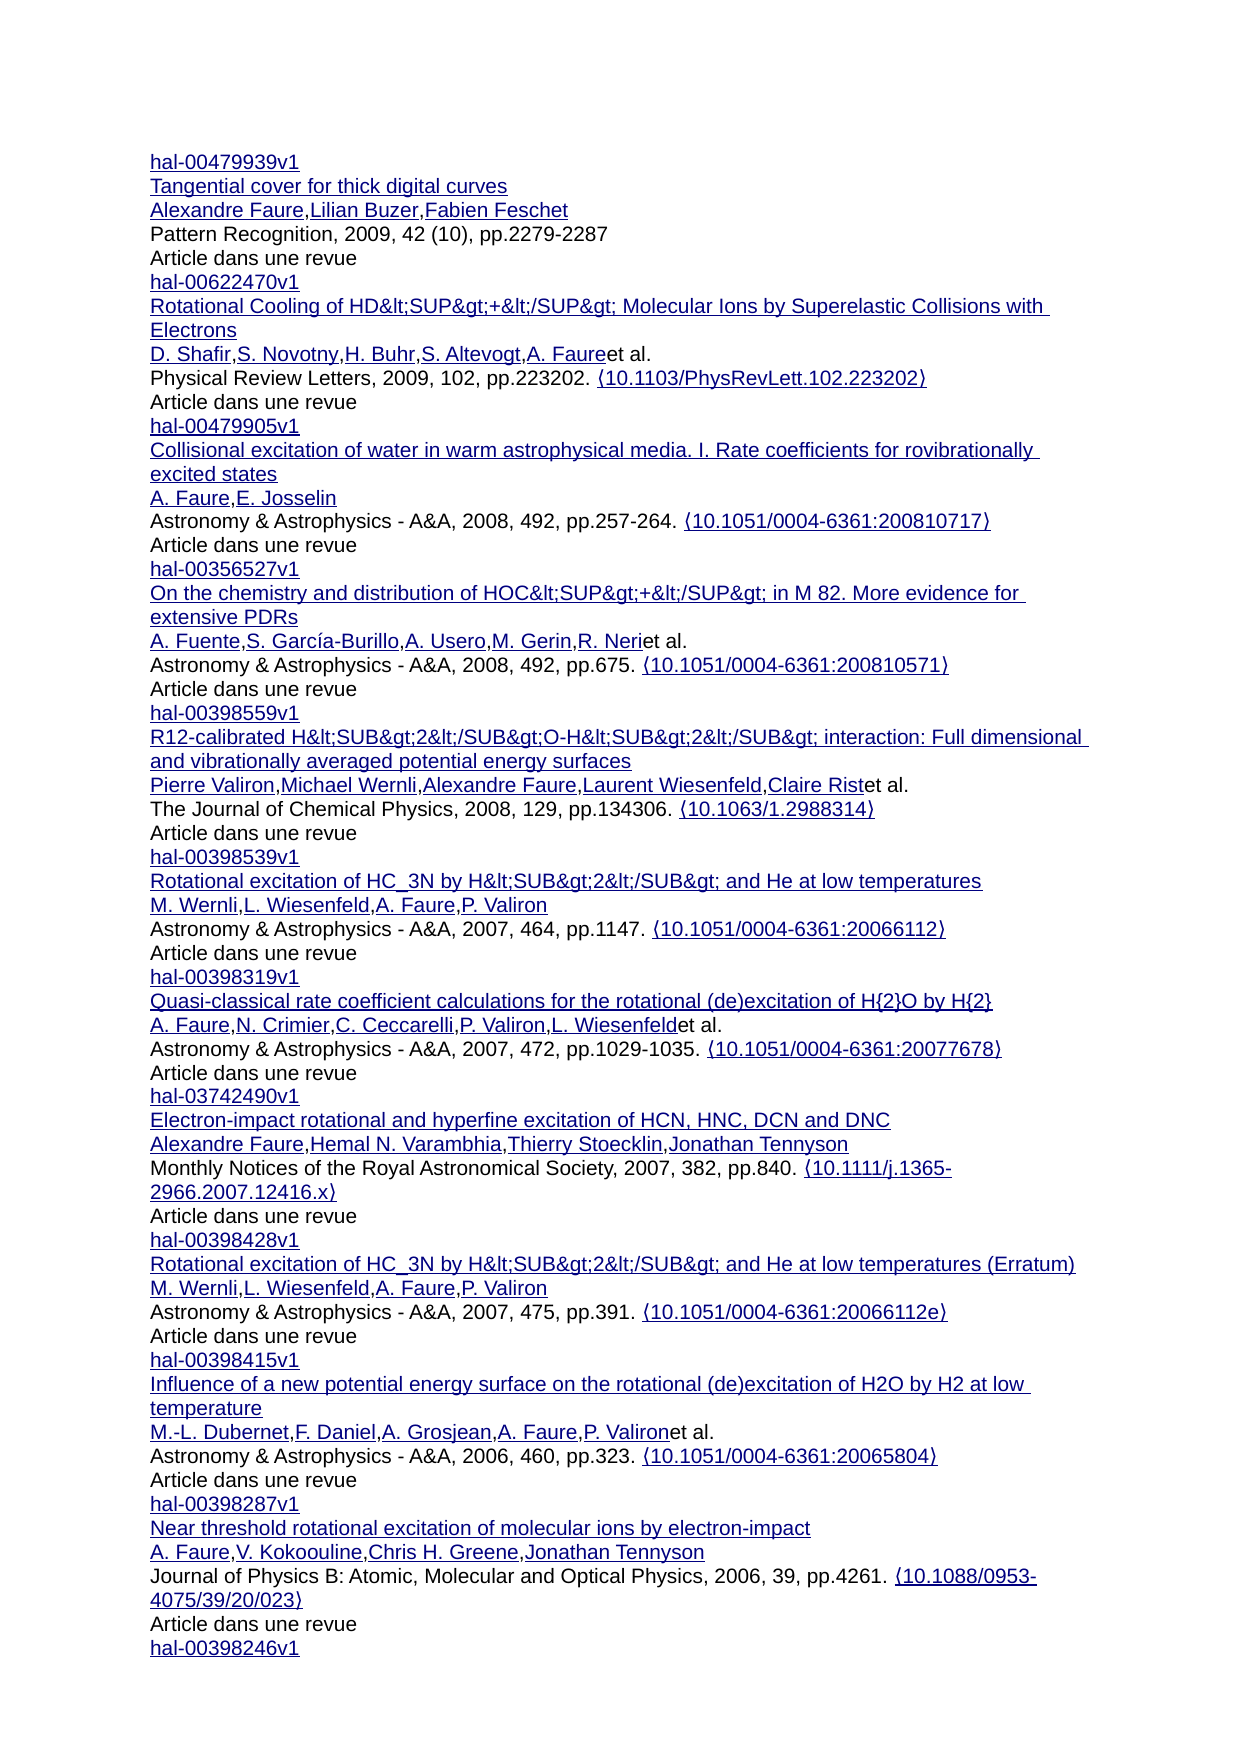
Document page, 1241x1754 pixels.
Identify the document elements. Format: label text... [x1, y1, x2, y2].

table_cell hal-00479939v1 [150, 150, 1090, 174]
table_cell Rotational excitation of HC_3N by H&lt;SUB&gt;2&lt;/SUB&gt; and He at low temperatures (Erratum) M. Wernli,L. Wiesenfeld,A. Faure,P. Valiron Astronomy & Astrophysics - A&A, 2007, 475, pp.391. ⟨10.1051/0004-6361:20066112e⟩ Article dans une revue hal-00398415v1 [150, 1252, 1090, 1372]
table_cell Tangential cover for thick digital curves Alexandre Faure,Lilian Buzer,Fabien Feschet Pattern Recognition, 2009, 42 (10), pp.2279-2287 Article dans une revue hal-00622470v1 [150, 174, 1090, 294]
table_cell Near threshold rotational excitation of molecular ions by electron-impact A. Faure,V. Kokoouline,Chris H. Greene,Jonathan Tennyson Journal of Physics B: Atomic, Molecular and Optical Physics, 2006, 39, pp.4261. ⟨10.1088/0953-4075/39/20/023⟩ Article dans une revue hal-00398246v1 [150, 1516, 1090, 1659]
table_cell Rotational excitation of HC_3N by H&lt;SUB&gt;2&lt;/SUB&gt; and He at low temperatures M. Wernli,L. Wiesenfeld,A. Faure,P. Valiron Astronomy & Astrophysics - A&A, 2007, 464, pp.1147. ⟨10.1051/0004-6361:20066112⟩ Article dans une revue hal-00398319v1 [150, 869, 1090, 988]
table_cell Collisional excitation of water in warm astrophysical media. I. Rate coefficients for rovibrationally excited states A. Faure,E. Josselin Astronomy & Astrophysics - A&A, 2008, 492, pp.257-264. ⟨10.1051/0004-6361:200810717⟩ Article dans une revue hal-00356527v1 [150, 438, 1090, 581]
table_cell Rotational Cooling of HD&lt;SUP&gt;+&lt;/SUP&gt; Molecular Ions by Superelastic Collisions with Electrons D. Shafir,S. Novotny,H. Buhr,S. Altevogt,A. Faureet al. Physical Review Letters, 2009, 102, pp.223202. ⟨10.1103/PhysRevLett.102.223202⟩ Article dans une revue hal-00479905v1 [150, 294, 1090, 437]
table_cell Electron-impact rotational and hyperfine excitation of HCN, HNC, DCN and DNC Alexandre Faure,Hemal N. Varambhia,Thierry Stoecklin,Jonathan Tennyson Monthly Notices of the Royal Astronomical Society, 2007, 382, pp.840. ⟨10.1111/j.1365-2966.2007.12416.x⟩ Article dans une revue hal-00398428v1 [150, 1108, 1090, 1252]
table_cell On the chemistry and distribution of HOC&lt;SUP&gt;+&lt;/SUP&gt; in M 82. More evidence for extensive PDRs A. Fuente,S. García-Burillo,A. Usero,M. Gerin,R. Neriet al. Astronomy & Astrophysics - A&A, 2008, 492, pp.675. ⟨10.1051/0004-6361:200810571⟩ Article dans une revue hal-00398559v1 [150, 581, 1090, 725]
table_cell Influence of a new potential energy surface on the rotational (de)excitation of H2O by H2 at low temperature M.-L. Dubernet,F. Daniel,A. Grosjean,A. Faure,P. Valironet al. Astronomy & Astrophysics - A&A, 2006, 460, pp.323. ⟨10.1051/0004-6361:20065804⟩ Article dans une revue hal-00398287v1 [150, 1372, 1090, 1516]
table_cell Quasi-classical rate coefficient calculations for the rotational (de)excitation of H{2}O by H{2} A. Faure,N. Crimier,C. Ceccarelli,P. Valiron,L. Wiesenfeldet al. Astronomy & Astrophysics - A&A, 2007, 472, pp.1029-1035. ⟨10.1051/0004-6361:20077678⟩ Article dans une revue hal-03742490v1 [150, 989, 1090, 1108]
table_cell R12-calibrated H&lt;SUB&gt;2&lt;/SUB&gt;O-H&lt;SUB&gt;2&lt;/SUB&gt; interaction: Full dimensional and vibrationally averaged potential energy surfaces Pierre Valiron,Michael Wernli,Alexandre Faure,Laurent Wiesenfeld,Claire Ristet al. The Journal of Chemical Physics, 2008, 129, pp.134306. ⟨10.1063/1.2988314⟩ Article dans une revue hal-00398539v1 [150, 725, 1090, 869]
